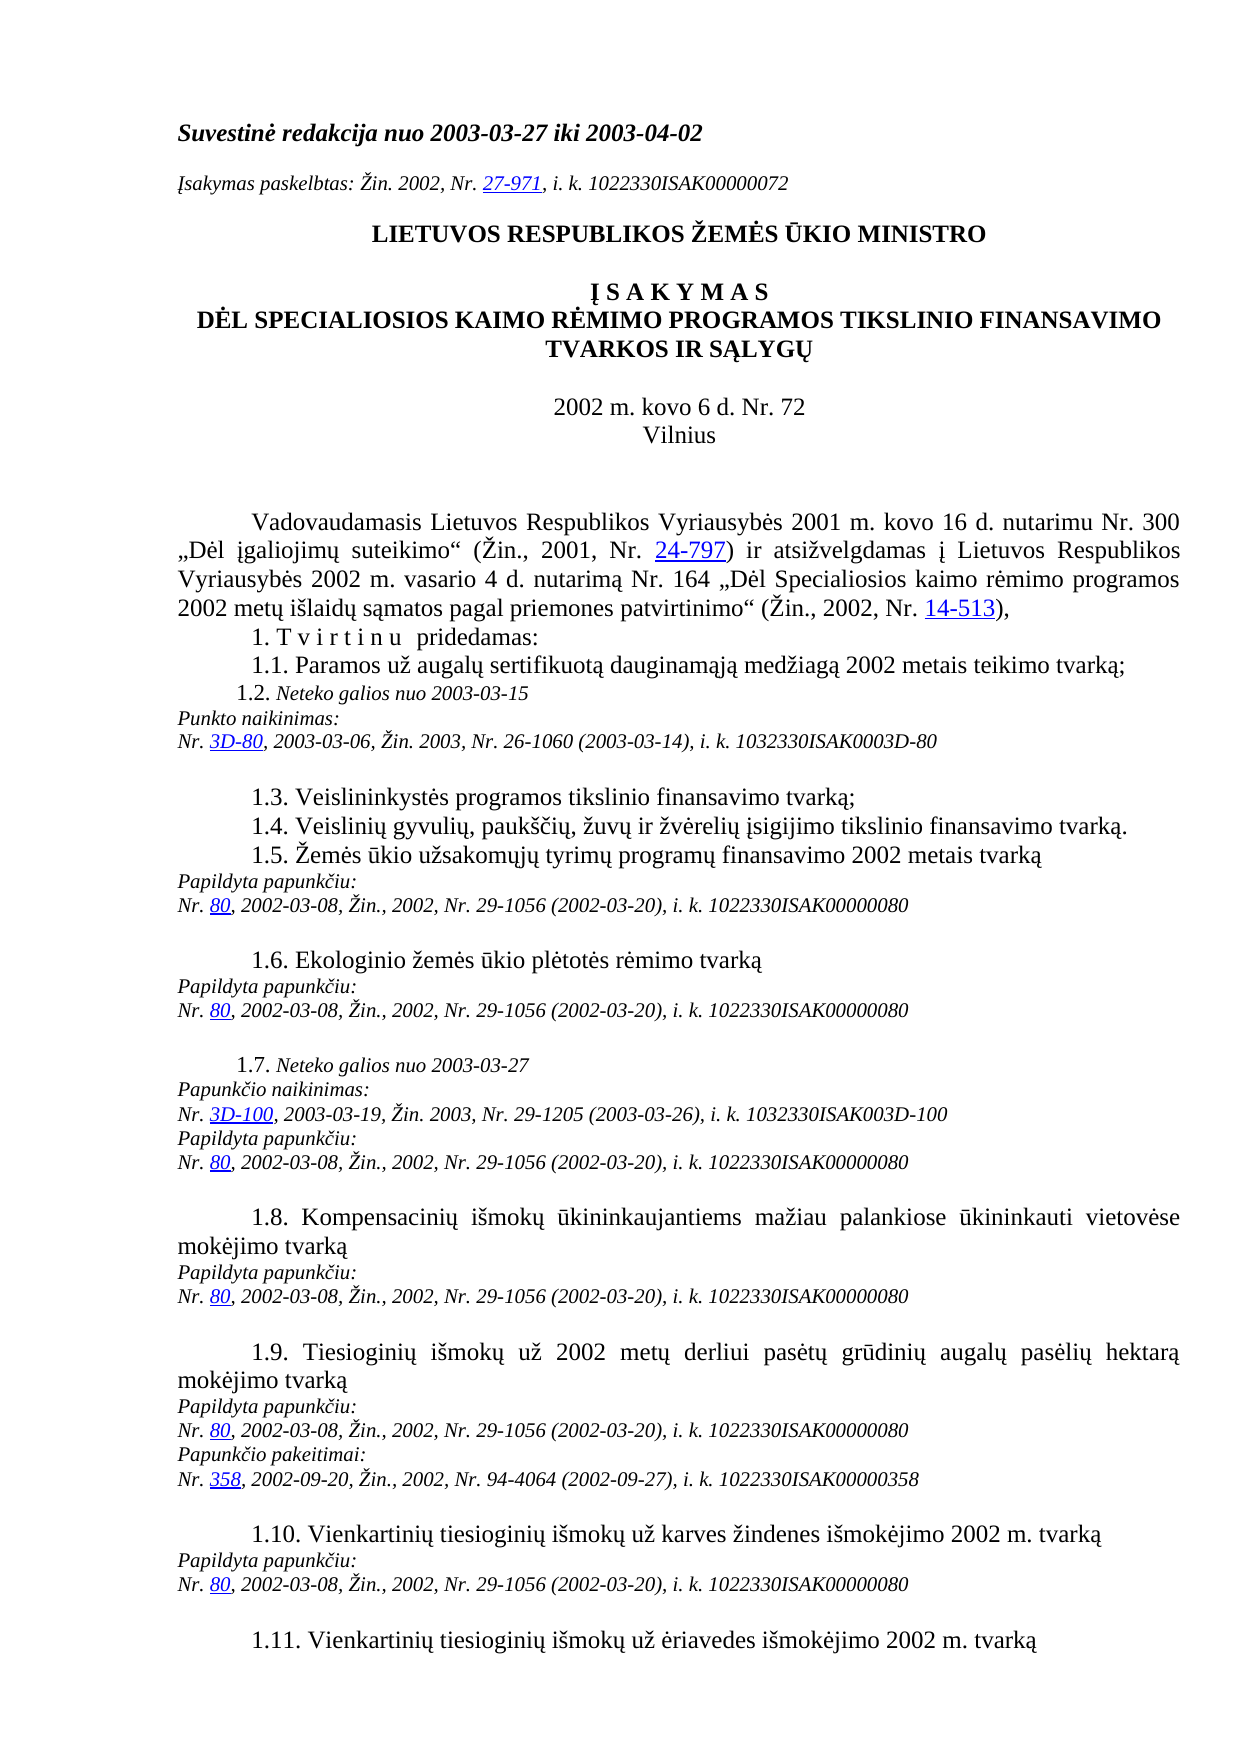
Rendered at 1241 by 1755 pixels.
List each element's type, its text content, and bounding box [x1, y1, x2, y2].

text Nr. 80, 2002-03-08, Žin., 2002, Nr. 29-1056 (2002-03-20), i. k. 1022330ISAK00000080 [177, 1418, 1181, 1442]
text 1.11. Vienkartinių tiesioginių išmokų už ėriavedes išmokėjimo 2002 m. tvarką [177, 1625, 1181, 1654]
text LIETUVOS RESPUBLIKOS ŽEMĖS ŪKIO MINISTRO [177, 219, 1181, 248]
text 1.3. Veislininkystės programos tikslinio finansavimo tvarką; [177, 782, 1181, 811]
text 1.5. Žemės ūkio užsakomųjų tyrimų programų finansavimo 2002 metais tvarką [177, 840, 1181, 868]
text Papildyta papunkčiu: [177, 868, 1181, 893]
text Punkto naikinimas: [177, 705, 1181, 729]
text Papildyta papunkčiu: [177, 1394, 1181, 1418]
text 1. Tvirtinu pridedamas: [177, 622, 1181, 650]
text Papunkčio naikinimas: [177, 1077, 1181, 1101]
text Nr. 80, 2002-03-08, Žin., 2002, Nr. 29-1056 (2002-03-20), i. k. 1022330ISAK00000080 [177, 893, 1181, 917]
text 1.9. Tiesioginių išmokų už 2002 metų derliui pasėtų grūdinių augalų pasėlių hektarą mokėjimo tvarką [177, 1337, 1181, 1394]
text Papildyta papunkčiu: [177, 1126, 1181, 1149]
text 1.10. Vienkartinių tiesioginių išmokų už karves žindenes išmokėjimo 2002 m. tvarką [177, 1519, 1181, 1548]
text Papildyta papunkčiu: [177, 1548, 1181, 1572]
text Nr. 358, 2002-09-20, Žin., 2002, Nr. 94-4064 (2002-09-27), i. k. 1022330ISAK00000358 [177, 1466, 1181, 1491]
text 1.6. Ekologinio žemės ūkio plėtotės rėmimo tvarką [177, 945, 1181, 974]
text 1.1. Paramos už augalų sertifikuotą dauginamąją medžiagą 2002 metais teikimo tvarką; [177, 650, 1181, 679]
text 1.8. Kompensacinių išmokų ūkininkaujantiems mažiau palankiose ūkininkauti vietovėse mokėjimo tvarką [177, 1202, 1181, 1260]
text 2002 m. kovo 6 d. Nr. 72 [177, 392, 1181, 420]
text Suvestinė redakcija nuo 2003-03-27 iki 2003-04-02 [177, 118, 1181, 147]
text Papunkčio pakeitimai: [177, 1442, 1181, 1466]
text 1.7. Neteko galios nuo 2003-03-27 [177, 1051, 1181, 1077]
text Nr. 80, 2002-03-08, Žin., 2002, Nr. 29-1056 (2002-03-20), i. k. 1022330ISAK00000080 [177, 1149, 1181, 1174]
text Nr. 80, 2002-03-08, Žin., 2002, Nr. 29-1056 (2002-03-20), i. k. 1022330ISAK00000080 [177, 1284, 1181, 1308]
text Nr. 3D-80, 2003-03-06, Žin. 2003, Nr. 26-1060 (2003-03-14), i. k. 1032330ISAK0003D-80 [177, 729, 1181, 753]
text DĖL SPECIALIOSIOS KAIMO RĖMIMO PROGRAMOS TIKSLINIO FINANSAVIMO TVARKOS IR SĄLYGŲ [177, 305, 1181, 363]
text Įsakymas paskelbtas: Žin. 2002, Nr. 27-971, i. k. 1022330ISAK00000072 [177, 171, 1181, 195]
text Papildyta papunkčiu: [177, 974, 1181, 998]
text 1.4. Veislinių gyvulių, paukščių, žuvų ir žvėrelių įsigijimo tikslinio finansavimo tvarką. [177, 811, 1181, 840]
text Nr. 80, 2002-03-08, Žin., 2002, Nr. 29-1056 (2002-03-20), i. k. 1022330ISAK00000080 [177, 998, 1181, 1022]
text Papildyta papunkčiu: [177, 1260, 1181, 1284]
text Vilnius [177, 420, 1181, 449]
text Į S A K Y M A S [177, 277, 1181, 305]
text Nr. 80, 2002-03-08, Žin., 2002, Nr. 29-1056 (2002-03-20), i. k. 1022330ISAK00000080 [177, 1572, 1181, 1596]
text Vadovaudamasis Lietuvos Respublikos Vyriausybės 2001 m. kovo 16 d. nutarimu Nr. 300 „Dėl įgaliojimų suteikimo“ (Žin., 2001, Nr. 24-797) ir atsižvelgdamas į Lietuvos Respublikos Vyriausybės 2002 m. vasario 4 d. nutarimą Nr. 164 „Dėl Specialiosios kaimo rėmimo programos 2002 metų išlaidų sąmatos pagal priemones patvirtinimo“ (Žin., 2002, Nr. 14-513), [177, 507, 1181, 622]
text Nr. 3D-100, 2003-03-19, Žin. 2003, Nr. 29-1205 (2003-03-26), i. k. 1032330ISAK003D-100 [177, 1101, 1181, 1126]
text 1.2. Neteko galios nuo 2003-03-15 [177, 679, 1181, 705]
